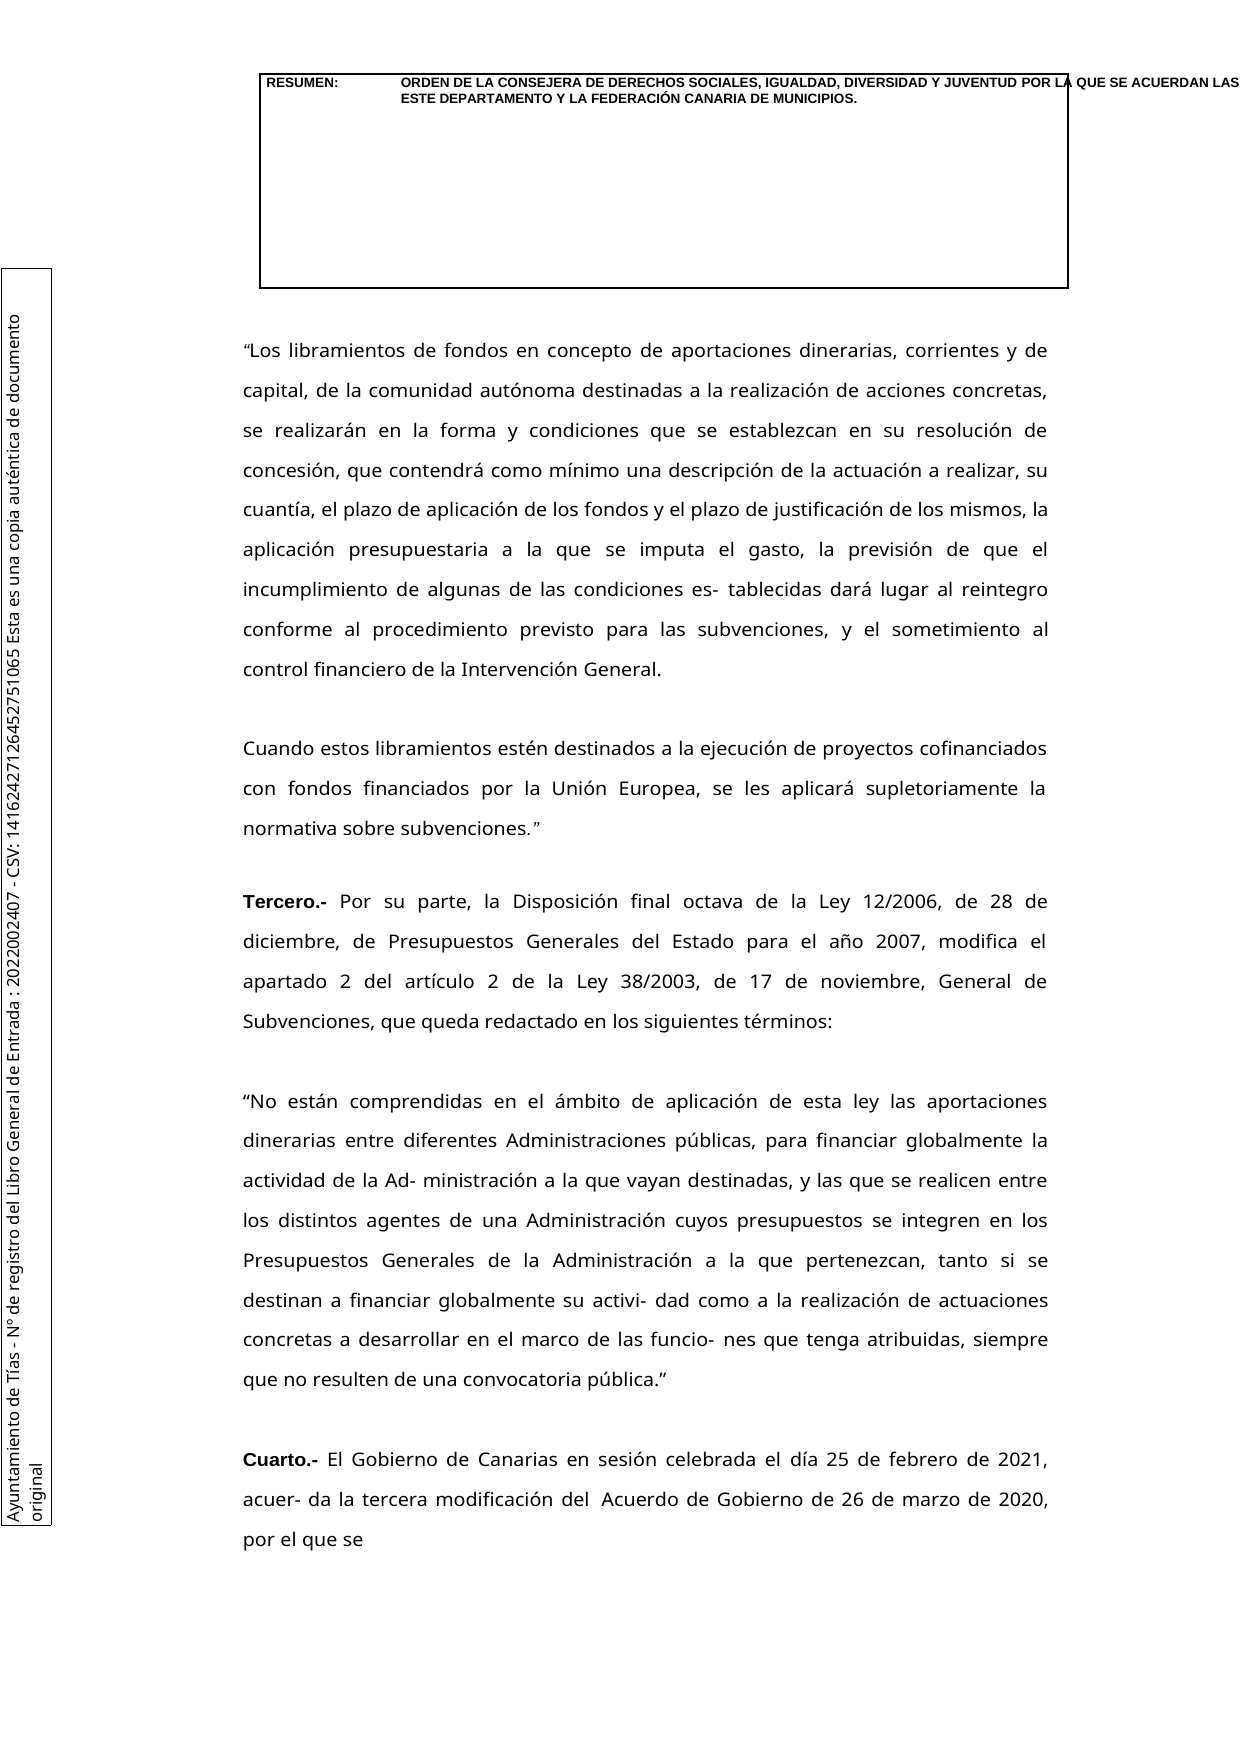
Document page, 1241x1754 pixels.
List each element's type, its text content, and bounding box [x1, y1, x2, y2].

text Cuando estos libramientos estén destinados a la ejecución de proyectos cofinanciados con fondos financiados por la Unión Europea, se les aplicará supletoriamente la normativa sobre subvenciones.” [243, 736, 1048, 841]
text Ayuntamiento de Tías - Nº de registro del Libro General de Entrada : 2022002407 - CSV: 14162427126452751065 Esta es una copia auténtica de documento original [2, 270, 47, 1525]
text Tercero.- Por su parte, la Disposición final octava de la Ley 12/2006, de 28 de diciembre, de Presupuestos Generales del Estado para el año 2007, modifica el apartado 2 del artículo 2 de la Ley 38/2003, de 17 de noviembre, General de Subvenciones, que queda redactado en los siguientes términos: [243, 889, 1048, 1034]
text “No están comprendidas en el ámbito de aplicación de esta ley las aportaciones dinerarias entre diferentes Administraciones públicas, para financiar globalmente la actividad de la Ad- ministración a la que vayan destinadas, y las que se realicen entre los distintos agentes de una Administración cuyos presupuestos se integren en los Presupuestos Generales de la Administración a la que pertenezcan, tanto si se destinan a financiar globalmente su activi- dad como a la realización de actuaciones concretas a desarrollar en el marco de las funcio- nes que tenga atribuidas, siempre que no resulten de una convocatoria pública.” [243, 1088, 1049, 1392]
text Cuarto.- El Gobierno de Canarias en sesión celebrada el día 25 de febrero de 2021, acuer- da la tercera modificación del Acuerdo de Gobierno de 26 de marzo de 2020, por el que se [243, 1446, 1048, 1551]
text “Los libramientos de fondos en concepto de aportaciones dinerarias, corrientes y de capital, de la comunidad autónoma destinadas a la realización de acciones concretas, se realizarán en la forma y condiciones que se establezcan en su resolución de concesión, que contendrá como mínimo una descripción de la actuación a realizar, su cuantía, el plazo de aplicación de los fondos y el plazo de justificación de los mismos, la aplicación presupuestaria a la que se imputa el gasto, la previsión de que el incumplimiento de algunas de las condiciones es- tablecidas dará lugar al reintegro conforme al procedimiento previsto para las subvenciones, y el sometimiento al control financiero de la Intervención General. [243, 338, 1049, 681]
